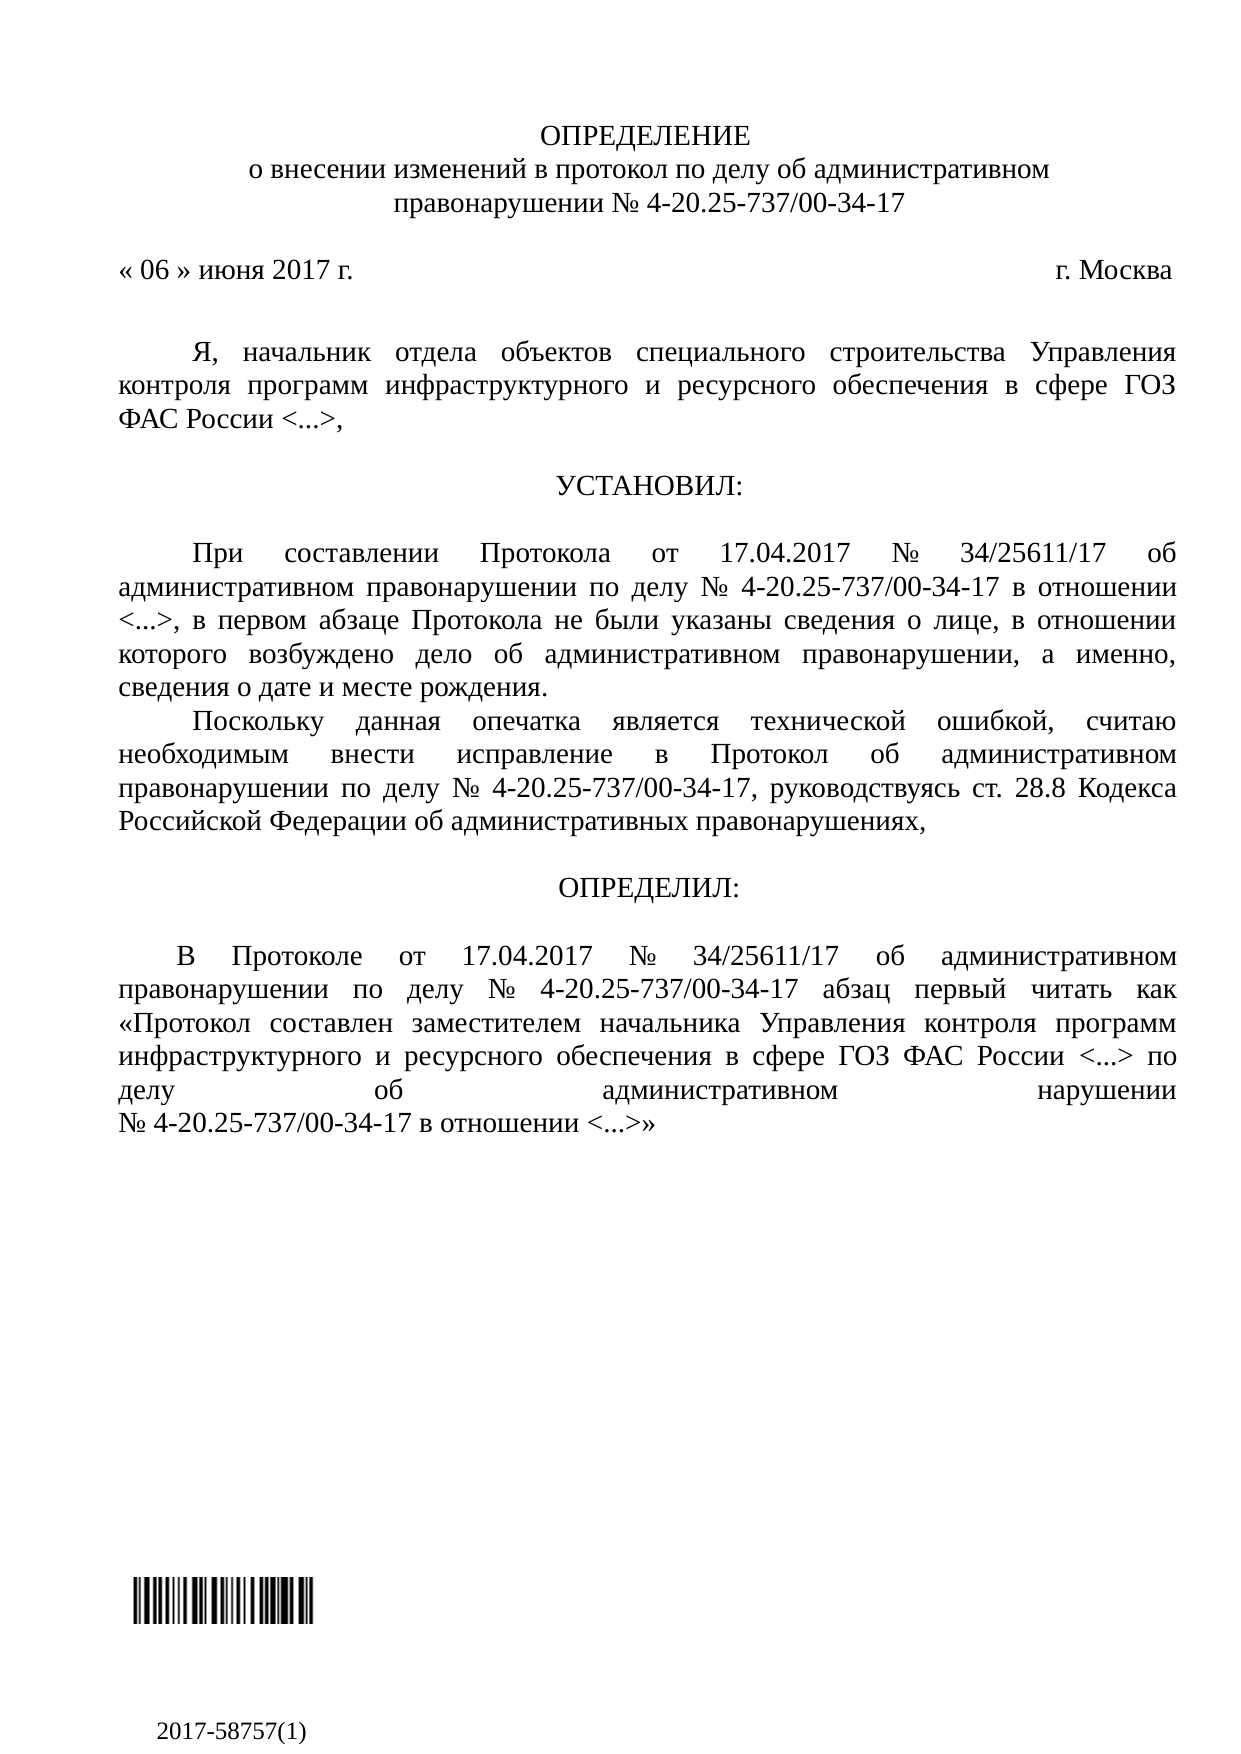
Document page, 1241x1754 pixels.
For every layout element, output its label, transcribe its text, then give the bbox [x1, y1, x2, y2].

text При составлении Протокола от 17.04.2017 № 34/25611/17 об административном правонарушении по делу № 4-20.25-737/00-34-17 в отношении <...>, в первом абзаце Протокола не были указаны сведения о лице, в отношении которого возбуждено дело об административном правонарушении, а именно, сведения о дате и месте рождения. [118, 535, 1177, 703]
text Я, начальник отдела объектов специального строительства Управления контроля программ инфраструктурного и ресурсного обеспечения в сфере ГОЗ ФАС России <...>, [118, 334, 1177, 434]
text ОПРЕДЕЛЕНИЕ [118, 118, 1177, 152]
text В Протоколе от 17.04.2017 № 34/25611/17 об административном правонарушении по делу № 4-20.25-737/00-34-17 абзац первый читать как «Протокол составлен заместителем начальника Управления контроля программ инфраструктурного и ресурсного обеспечения в сфере ГОЗ ФАС России <...> по делу об административном нарушении № 4-20.25-737/00-34-17 в отношении <...>» [118, 938, 1177, 1139]
text правонарушении № 4-20.25-737/00-34-17 [118, 185, 1177, 219]
text Поскольку данная опечатка является технической ошибкой, считаю необходимым внести исправление в Протокол об административном правонарушении по делу № 4-20.25-737/00-34-17, руководствуясь ст. 28.8 Кодекса Российской Федерации об административных правонарушениях, [118, 703, 1177, 837]
text о внесении изменений в протокол по делу об административном [118, 152, 1177, 185]
text УСТАНОВИЛ: [118, 468, 1177, 502]
text ОПРЕДЕЛИЛ: [118, 871, 1177, 904]
picture [118, 1577, 331, 1624]
text « 06 » июня 2017 г. г. Москва [118, 252, 1177, 286]
